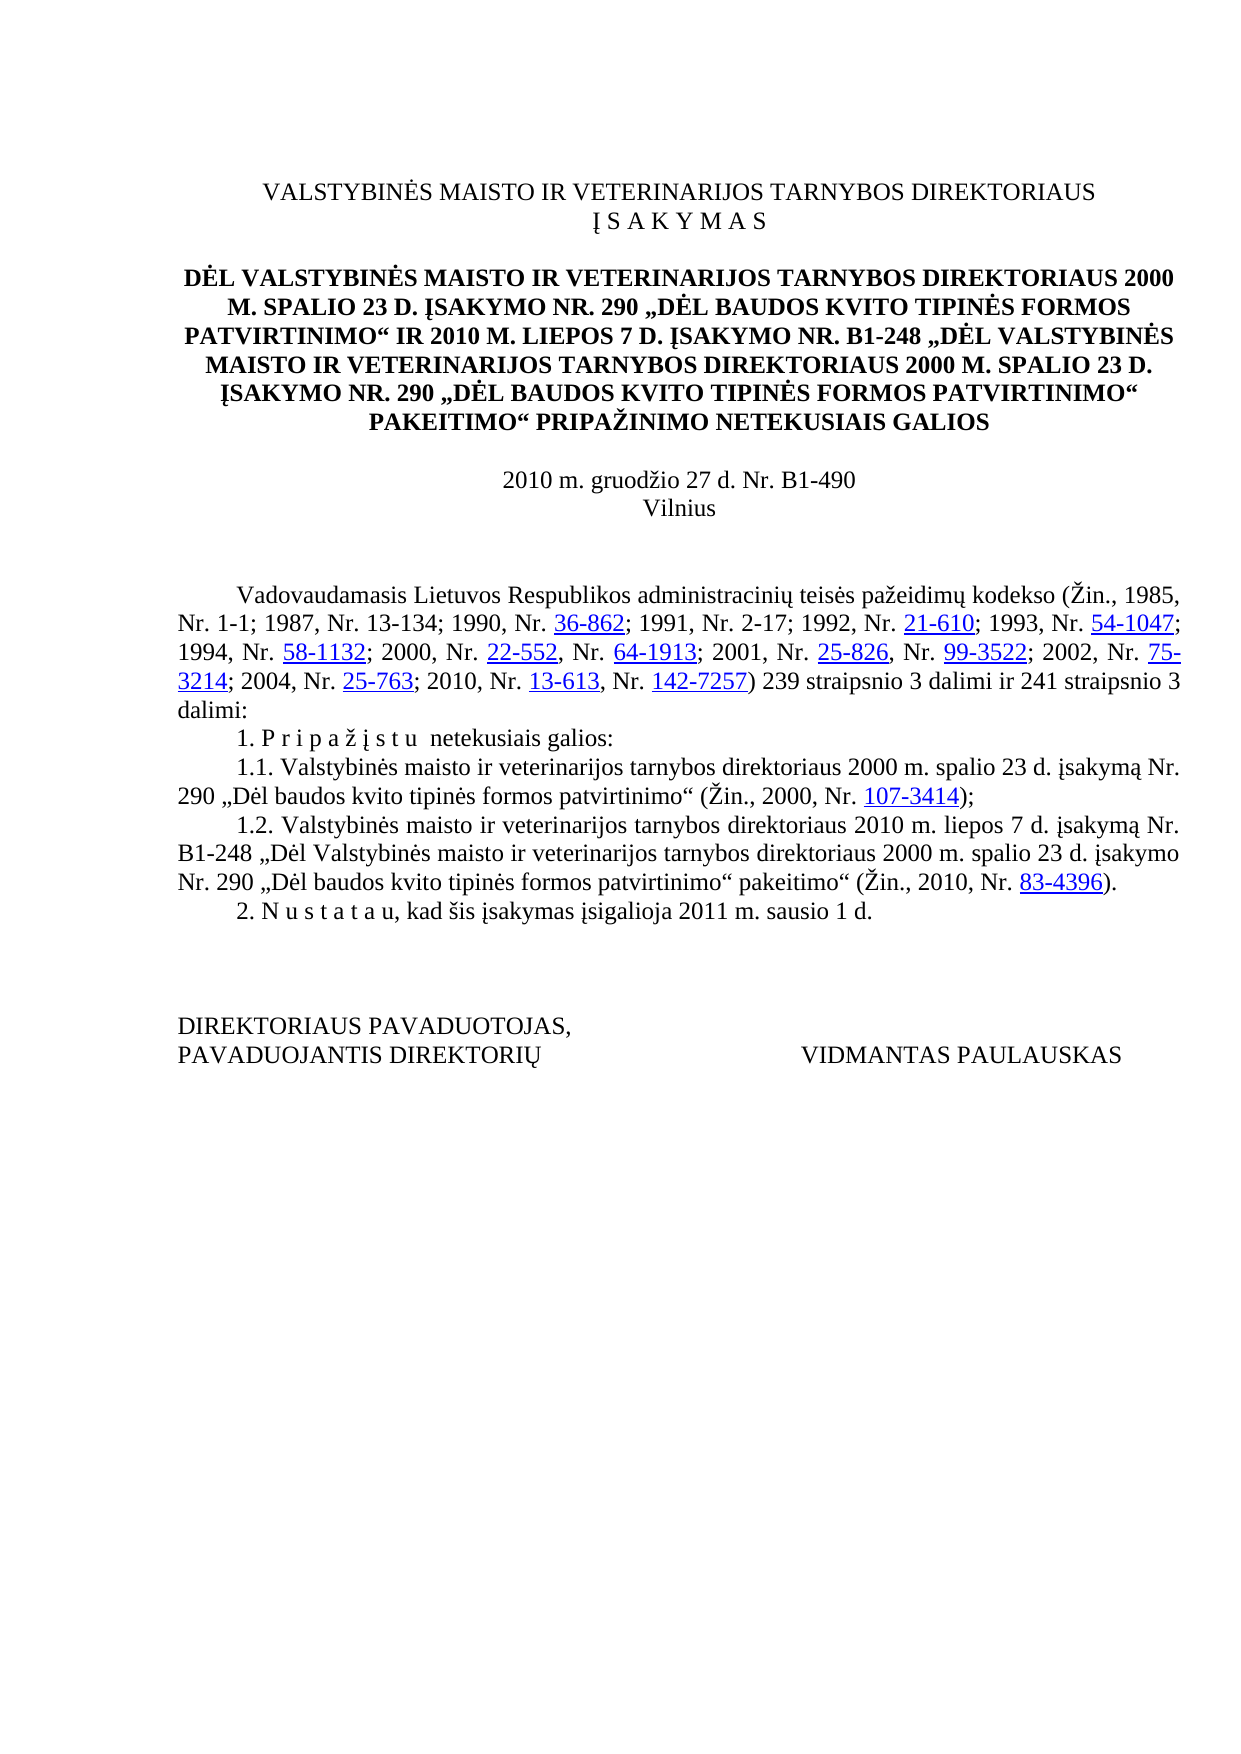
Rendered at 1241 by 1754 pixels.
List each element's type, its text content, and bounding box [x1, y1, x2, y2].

text pavaduojantis direktorių Vidmantas Paulauskas [177, 1040, 1181, 1068]
text 1. Pripažįstu netekusiais galios: [177, 723, 1181, 752]
text VALSTYBINĖS MAISTO IR VETERINARIJOS TARNYBOS DIREKTORIAUS [177, 177, 1181, 206]
text 1.2. Valstybinės maisto ir veterinarijos tarnybos direktoriaus 2010 m. liepos 7 d. įsakymą Nr. B1-248 „Dėl Valstybinės maisto ir veterinarijos tarnybos direktoriaus 2000 m. spalio 23 d. įsakymo Nr. 290 „Dėl baudos kvito tipinės formos patvirtinimo“ pakeitimo“ (Žin., 2010, Nr. 83-4396). [177, 810, 1181, 896]
text Vilnius [177, 493, 1181, 522]
text Direktoriaus pavaduotojas, [177, 1011, 1181, 1040]
text Vadovaudamasis Lietuvos Respublikos administracinių teisės pažeidimų kodekso (Žin., 1985, Nr. 1-1; 1987, Nr. 13-134; 1990, Nr. 36-862; 1991, Nr. 2-17; 1992, Nr. 21-610; 1993, Nr. 54-1047; 1994, Nr. 58-1132; 2000, Nr. 22-552, Nr. 64-1913; 2001, Nr. 25-826, Nr. 99-3522; 2002, Nr. 75-3214; 2004, Nr. 25-763; 2010, Nr. 13-613, Nr. 142-7257) 239 straipsnio 3 dalimi ir 241 straipsnio 3 dalimi: [177, 580, 1181, 723]
text ĮSAKYMAS [177, 206, 1181, 235]
text 2. Nustatau, kad šis įsakymas įsigalioja 2011 m. sausio 1 d. [177, 896, 1181, 925]
text 2010 m. gruodžio 27 d. Nr. B1-490 [177, 465, 1181, 493]
text DĖL VALSTYBINĖS MAISTO IR VETERINARIJOS TARNYBOS DIREKTORIAUS 2000 M. SPALIO 23 D. ĮSAKYMO Nr. 290 „DĖL BAUDOS KVITO TIPINĖS FORMOS PATVIRTINIMO“ IR 2010 M. LIEPOS 7 D. ĮSAKYMO Nr. B1-248 „DĖL VALSTYBINĖS MAISTO IR VETERINARIJOS TARNYBOS DIREKTORIAUS 2000 M. SPALIO 23 D. ĮSAKYMO Nr. 290 „DĖL BAUDOS KVITO TIPINĖS FORMOS PATVIRTINIMO“ PAKEITIMO“ PRIPAŽINIMO NETEKUSIAIS GALIOS [177, 263, 1181, 436]
text 1.1. Valstybinės maisto ir veterinarijos tarnybos direktoriaus 2000 m. spalio 23 d. įsakymą Nr. 290 „Dėl baudos kvito tipinės formos patvirtinimo“ (Žin., 2000, Nr. 107-3414); [177, 752, 1181, 810]
